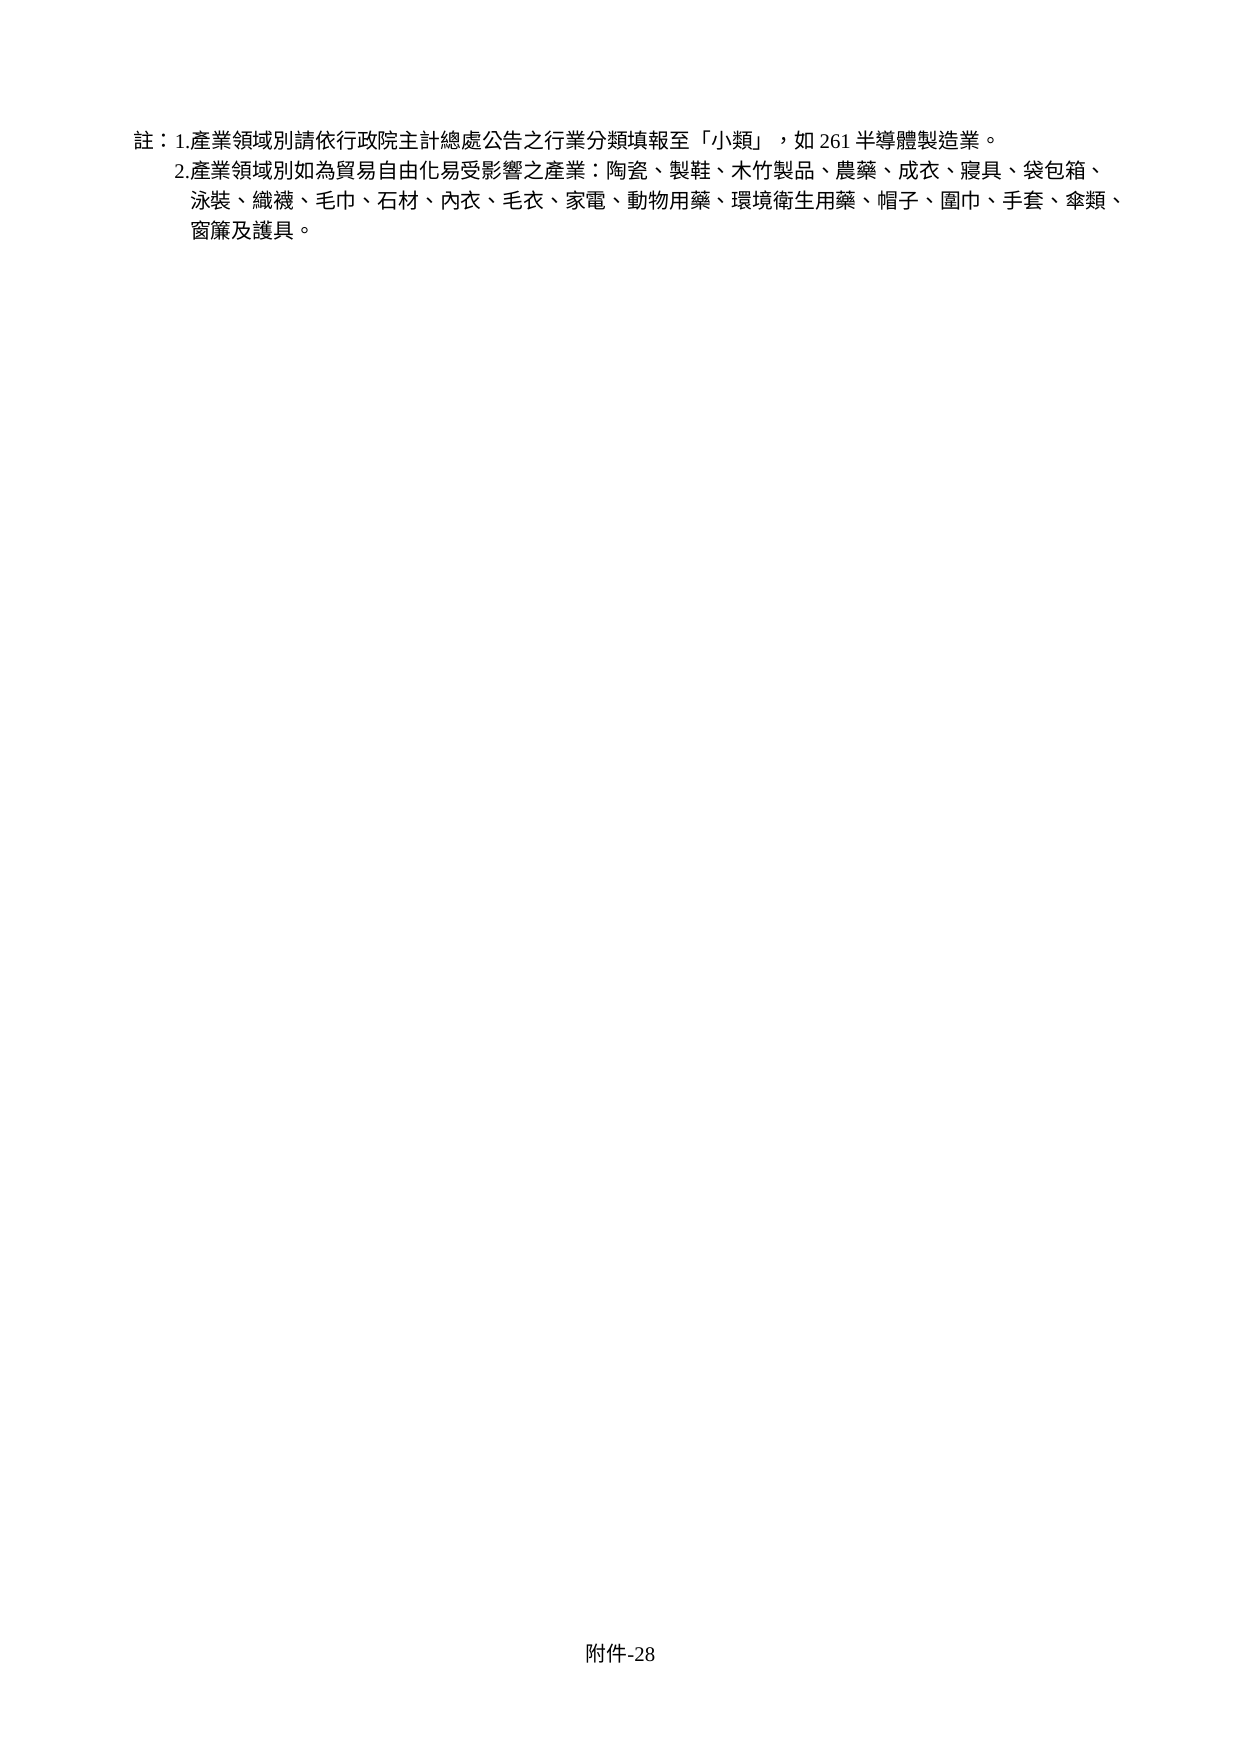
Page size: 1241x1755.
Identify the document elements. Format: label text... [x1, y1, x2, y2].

text 2.產業領域別如為貿易自由化易受影響之產業：陶瓷、製鞋、木竹製品、農藥、成衣、寢具、袋包箱、泳裝、織襪、毛巾、石材、內衣、毛衣、家電、動物用藥、環境衛生用藥、帽子、圍巾、手套、傘類、窗簾及護具。 [174, 154, 1107, 245]
text 註：1.產業領域別請依行政院主計總處公告之行業分類填報至「小類」，如261半導體製造業。 [133, 124, 1107, 154]
